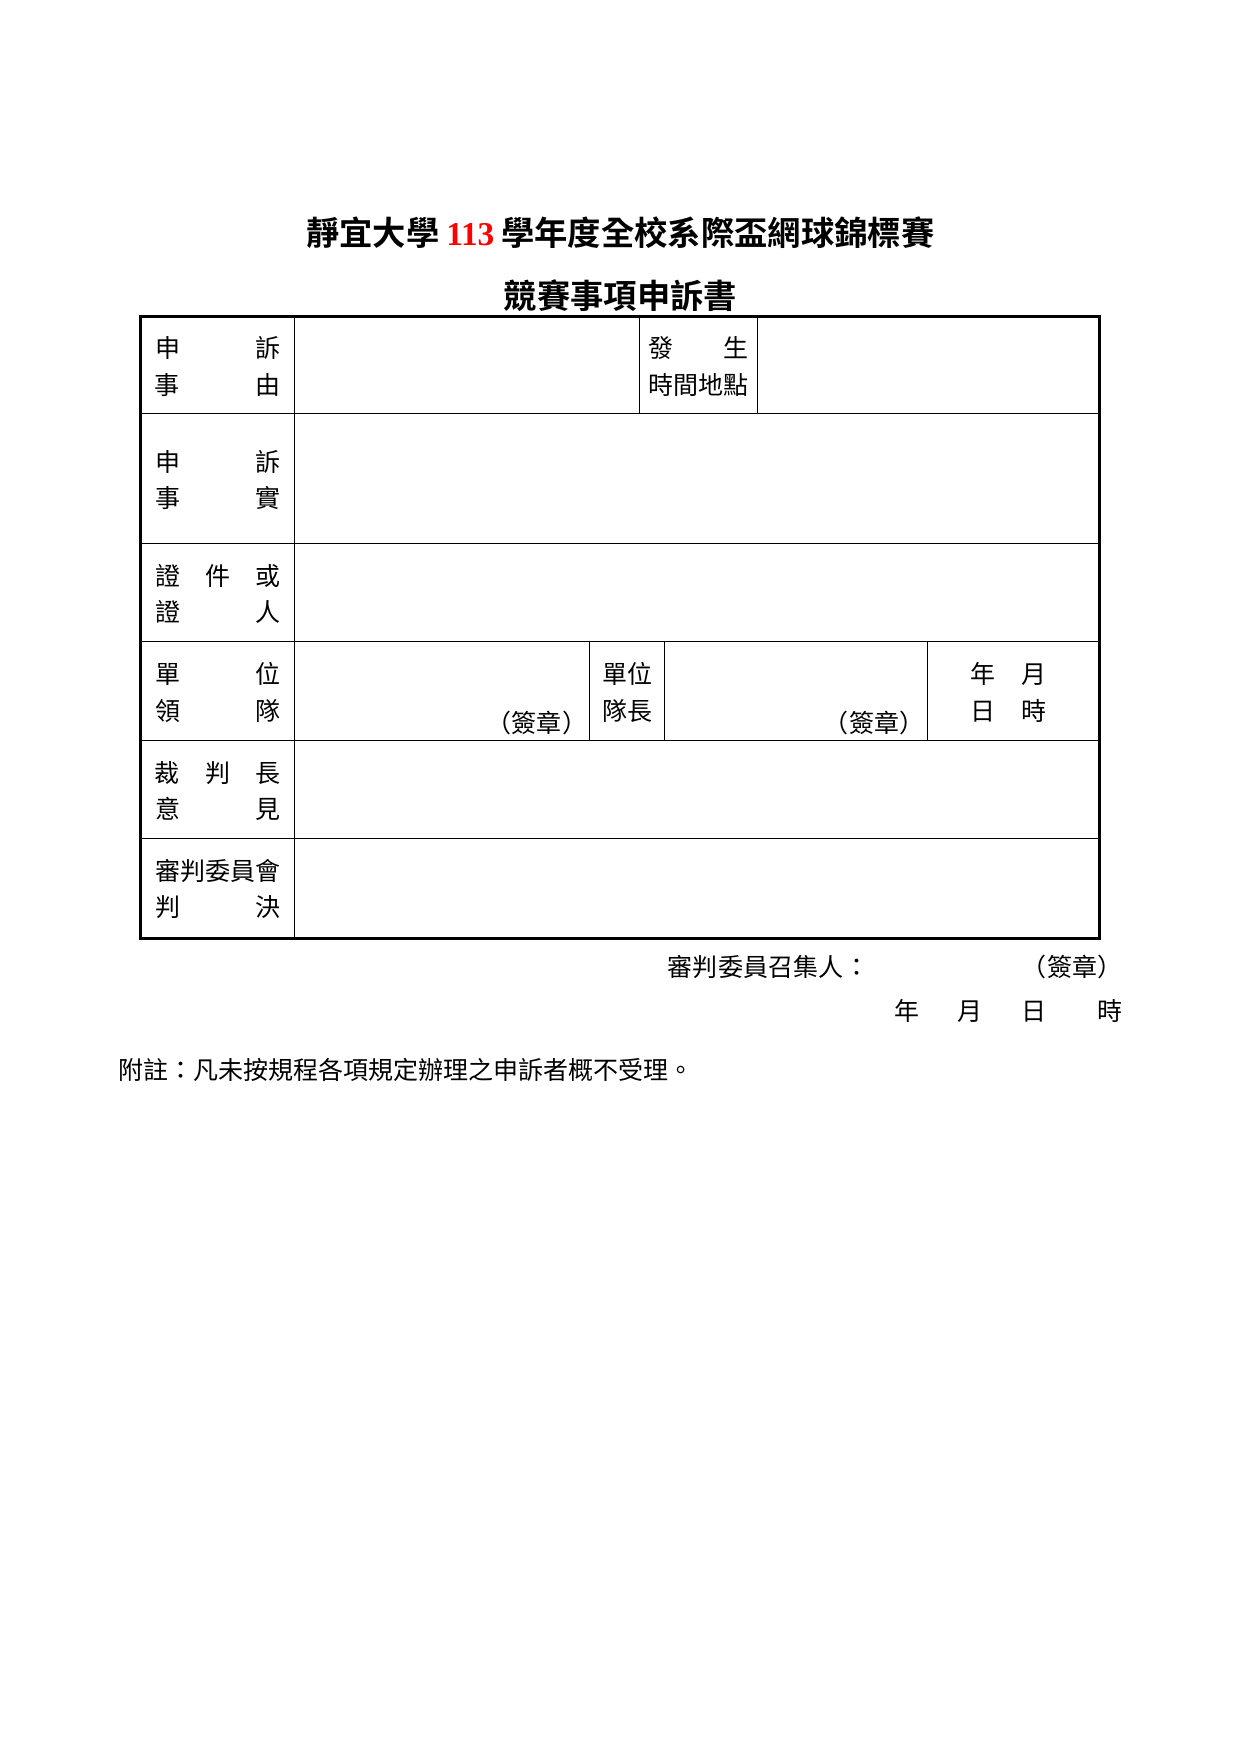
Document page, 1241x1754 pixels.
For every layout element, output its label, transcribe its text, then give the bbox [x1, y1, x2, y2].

text 年 月 日 時 [118, 983, 1122, 1027]
text 競賽事項申訴書 [118, 252, 1122, 314]
table_cell [295, 544, 1098, 641]
table_header 發 生 時間地點 [640, 318, 757, 413]
table_cell [295, 839, 1098, 937]
table_header [295, 318, 639, 413]
table_cell 證 件 或 證 人 [142, 544, 294, 641]
text 附註：凡未按規程各項規定辦理之申訴者概不受理。 [118, 1027, 1122, 1090]
table_cell [295, 414, 1098, 543]
table_header 申 訴 事 由 [142, 318, 294, 413]
text 審判委員召集人： （簽章） [118, 940, 1122, 983]
table_cell 裁 判 長 意 見 [142, 741, 294, 838]
table_cell 單 位 領 隊 [142, 642, 294, 740]
table_cell （簽章） [295, 642, 589, 740]
table_cell 申 訴 事 實 [142, 414, 294, 543]
table_cell 年 月 日 時 [928, 642, 1098, 740]
table_header [758, 318, 1098, 413]
table_cell （簽章） [665, 642, 927, 740]
table_cell [295, 741, 1098, 838]
text 靜宜大學113學年度全校系際盃網球錦標賽 [118, 189, 1122, 252]
table_cell 審判委員會 判 決 [142, 839, 294, 937]
table_cell 單位 隊長 [590, 642, 664, 740]
